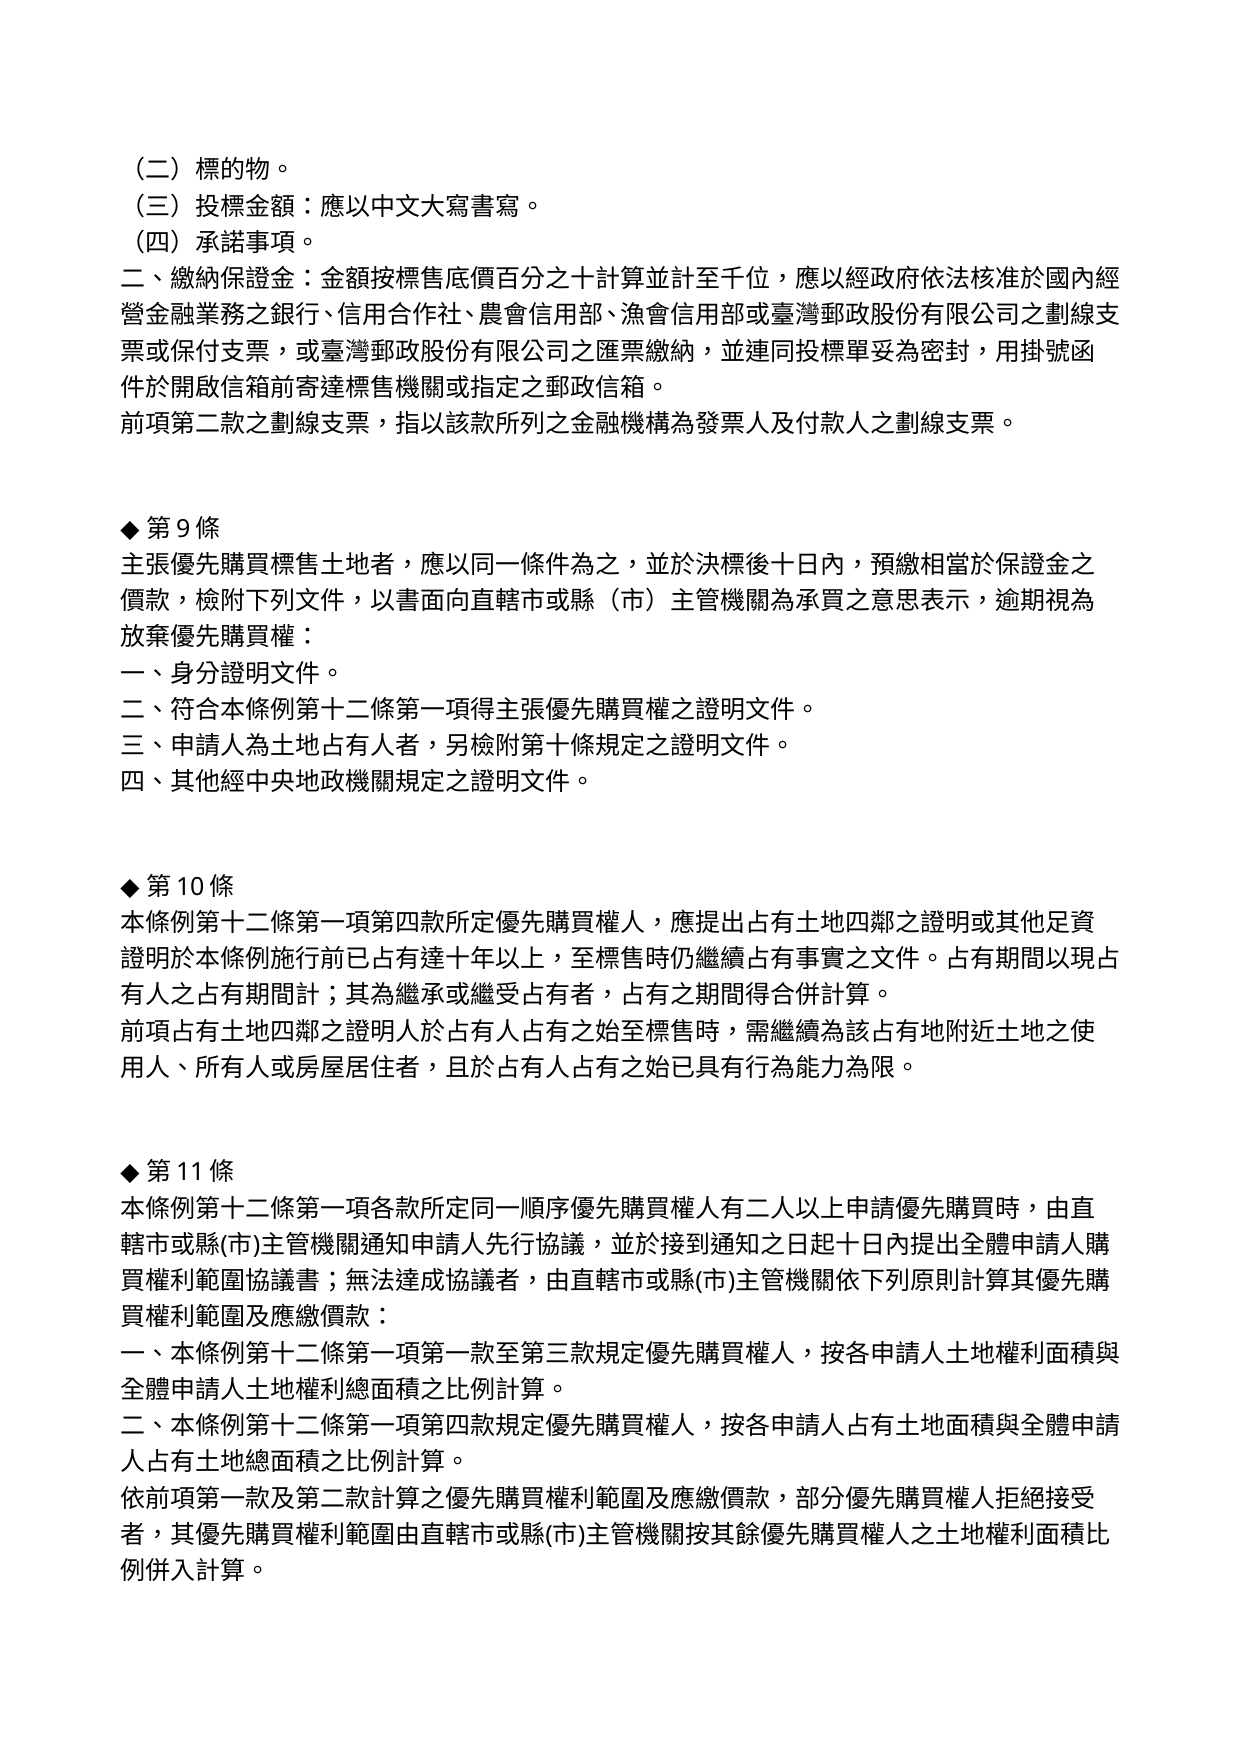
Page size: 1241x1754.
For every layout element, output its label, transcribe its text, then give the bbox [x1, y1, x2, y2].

text 一、本條例第十二條第一項第一款至第三款規定優先購買權人，按各申請人土地權利面積與全體申請人土地權利總面積之比例計算。 [120, 1333, 1120, 1406]
text 二、繳納保證金：金額按標售底價百分之十計算並計至千位，應以經政府依法核准於國內經營金融業務之銀行、信用合作社、農會信用部、漁會信用部或臺灣郵政股份有限公司之劃線支票或保付支票，或臺灣郵政股份有限公司之匯票繳納，並連同投標單妥為密封，用掛號函件於開啟信箱前寄達標售機關或指定之郵政信箱。 [120, 259, 1120, 404]
text （四）承諾事項。 [120, 222, 1120, 259]
text 本條例第十二條第一項第四款所定優先購買權人，應提出占有土地四鄰之證明或其他足資證明於本條例施行前已占有達十年以上，至標售時仍繼續占有事實之文件。占有期間以現占有人之占有期間計；其為繼承或繼受占有者，占有之期間得合併計算。 [120, 902, 1120, 1011]
text ◆ 第9條 [120, 508, 1120, 544]
text 前項第二款之劃線支票，指以該款所列之金融機構為發票人及付款人之劃線支票。 [120, 404, 1120, 440]
text （三）投標金額：應以中文大寫書寫。 [120, 186, 1120, 222]
text 一、身分證明文件。 [120, 653, 1120, 689]
text 依前項第一款及第二款計算之優先購買權利範圍及應繳價款，部分優先購買權人拒絕接受者，其優先購買權利範圍由直轄市或縣(市)主管機關按其餘優先購買權人之土地權利面積比例併入計算。 [120, 1478, 1120, 1587]
text 四、其他經中央地政機關規定之證明文件。 [120, 762, 1120, 798]
text 前項占有土地四鄰之證明人於占有人占有之始至標售時，需繼續為該占有地附近土地之使用人、所有人或房屋居住者，且於占有人占有之始已具有行為能力為限。 [120, 1011, 1120, 1084]
text 本條例第十二條第一項各款所定同一順序優先購買權人有二人以上申請優先購買時，由直轄市或縣(市)主管機關通知申請人先行協議，並於接到通知之日起十日內提出全體申請人購買權利範圍協議書；無法達成協議者，由直轄市或縣(市)主管機關依下列原則計算其優先購買權利範圍及應繳價款： [120, 1188, 1120, 1333]
text 二、本條例第十二條第一項第四款規定優先購買權人，按各申請人占有土地面積與全體申請人占有土地總面積之比例計算。 [120, 1406, 1120, 1478]
text ◆ 第10條 [120, 866, 1120, 902]
text 三、申請人為土地占有人者，另檢附第十條規定之證明文件。 [120, 726, 1120, 762]
text 二、符合本條例第十二條第一項得主張優先購買權之證明文件。 [120, 689, 1120, 726]
text 主張優先購買標售土地者，應以同一條件為之，並於決標後十日內，預繳相當於保證金之價款，檢附下列文件，以書面向直轄市或縣（市）主管機關為承買之意思表示，逾期視為放棄優先購買權： [120, 544, 1120, 653]
text ◆ 第11條 [120, 1152, 1120, 1188]
text （二）標的物。 [120, 150, 1120, 186]
